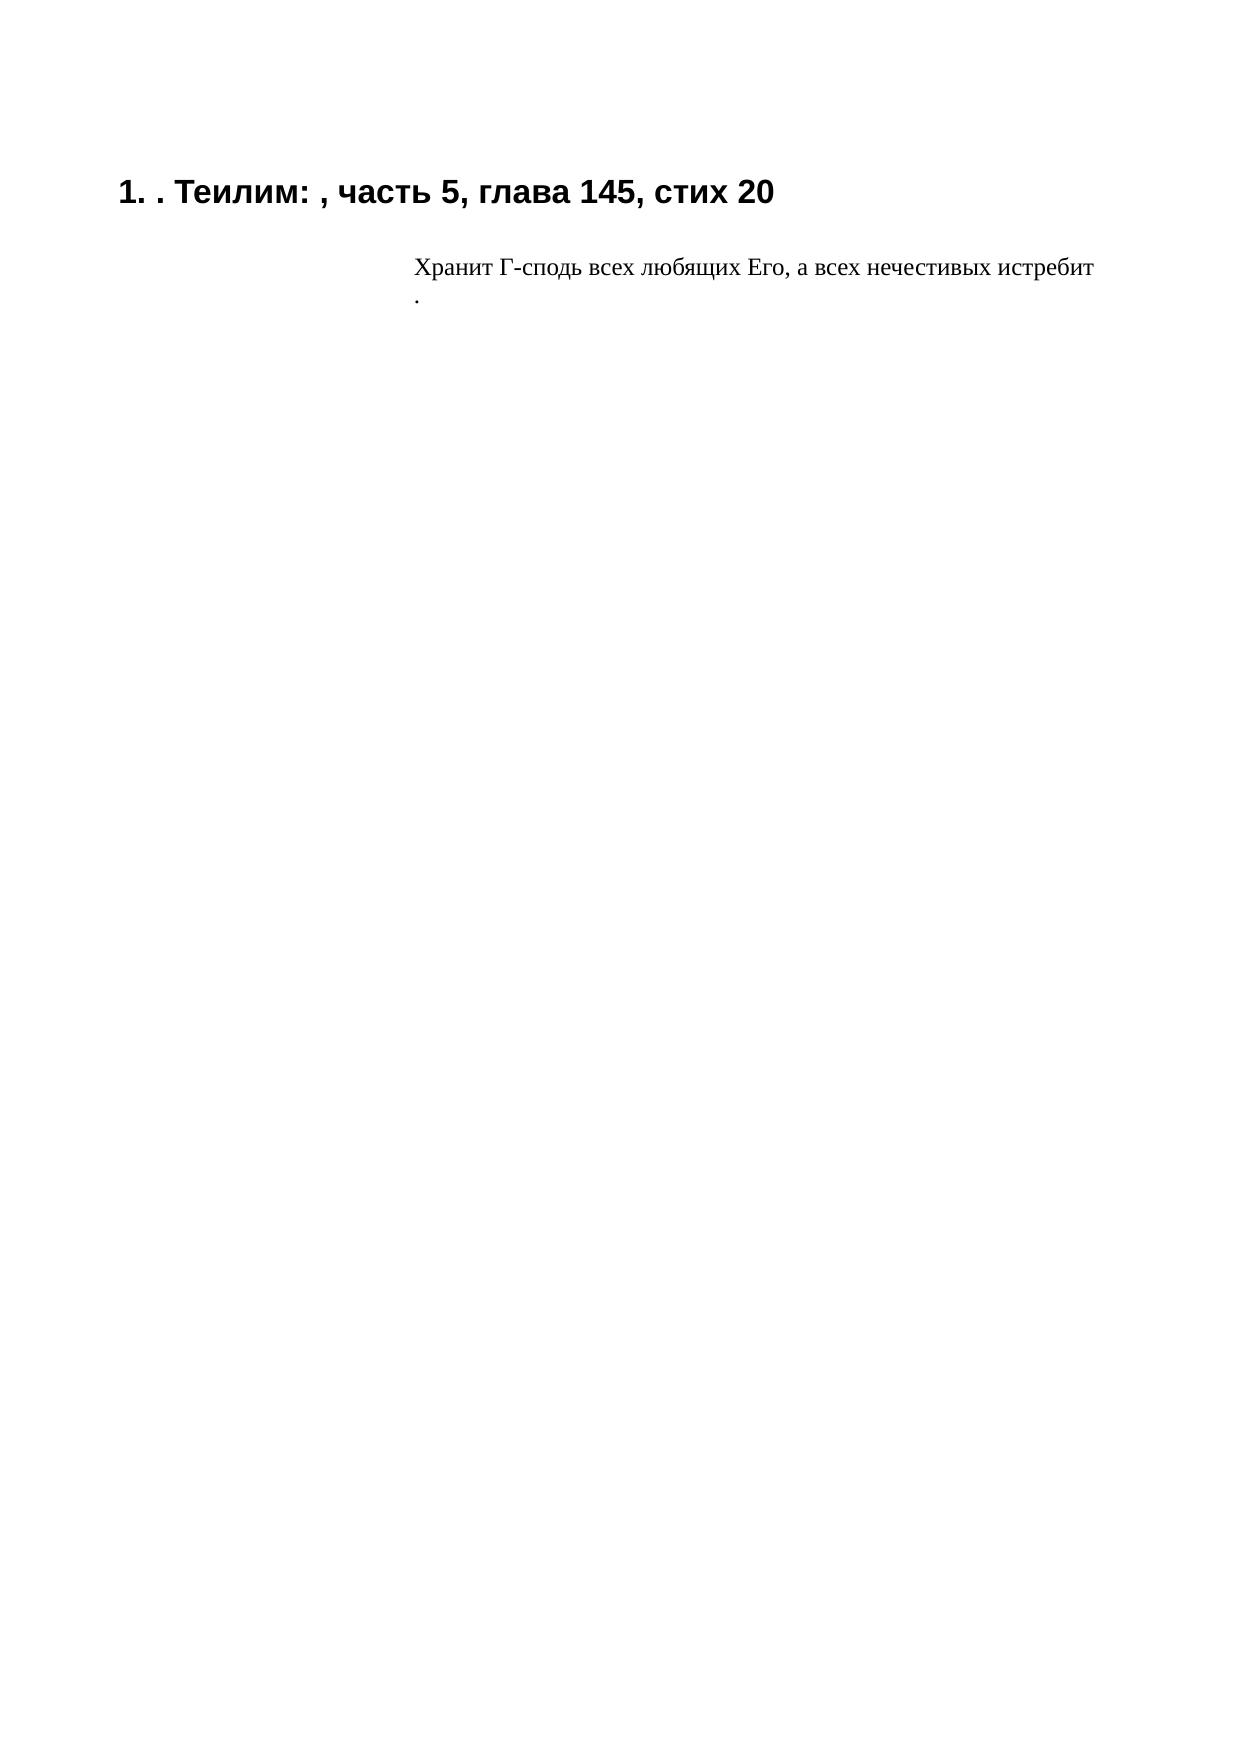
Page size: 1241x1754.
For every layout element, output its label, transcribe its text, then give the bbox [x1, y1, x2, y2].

subtitle . Теилим: , часть 5, глава 145, стих 20 [118, 147, 1122, 176]
text Хранит Г-сподь всех любящих Его, а всех нечестивых истребит . [118, 176, 1122, 291]
